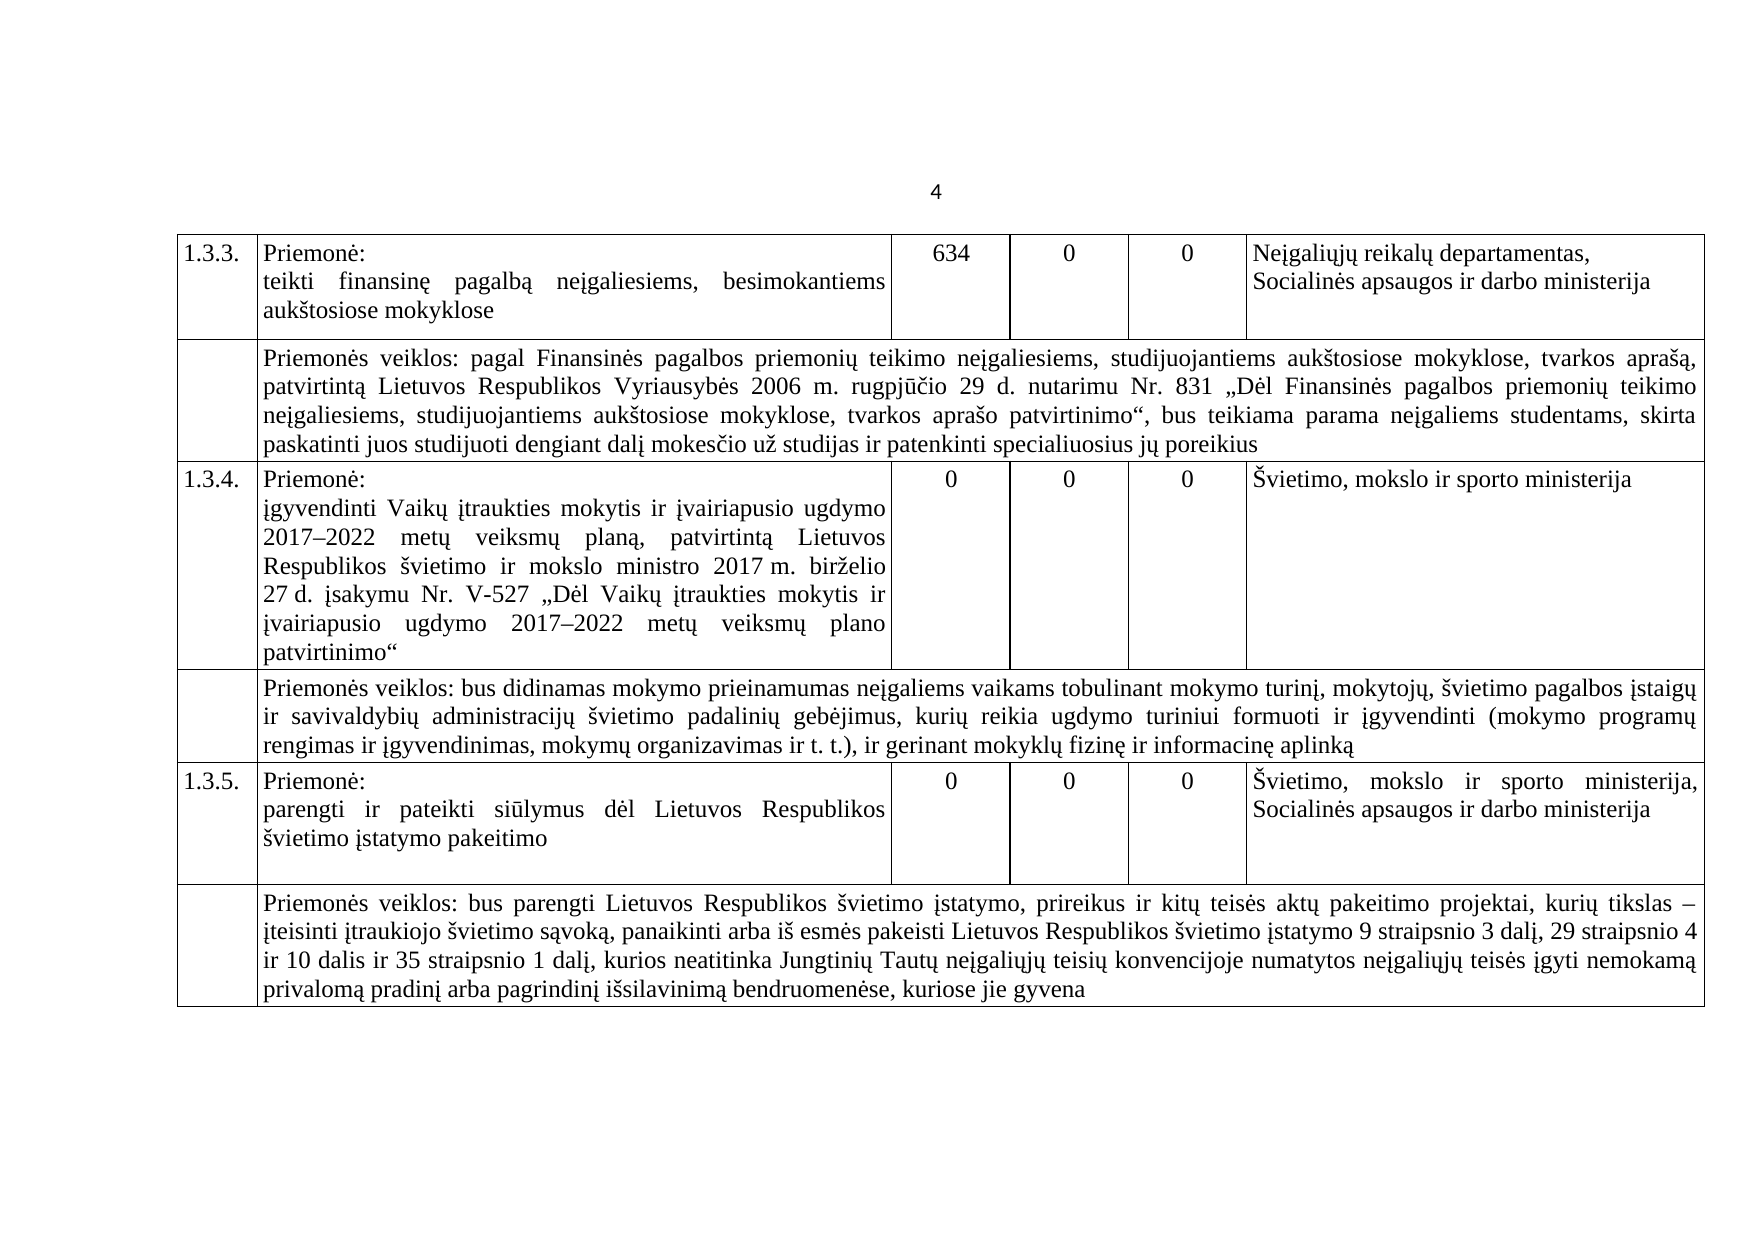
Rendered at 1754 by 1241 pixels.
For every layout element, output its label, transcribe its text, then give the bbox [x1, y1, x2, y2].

table_cell Priemonė: įgyvendinti Vaikų įtraukties mokytis ir įvairiapusio ugdymo 2017–2022 metų veiksmų planą, patvirtintą Lietuvos Respublikos švietimo ir mokslo ministro 2017 m. birželio 27 d. įsakymu Nr. V-527 „Dėl Vaikų įtraukties mokytis ir įvairiapusio ugdymo 2017–2022 metų veiksmų plano patvirtinimo“ [258, 462, 891, 669]
table_cell Švietimo, mokslo ir sporto ministerija [1247, 462, 1704, 669]
table_cell Priemonės veiklos: bus didinamas mokymo prieinamumas neįgaliems vaikams tobulinant mokymo turinį, mokytojų, švietimo pagalbos įstaigų ir savivaldybių administracijų švietimo padalinių gebėjimus, kurių reikia ugdymo turiniui formuoti ir įgyvendinti (mokymo programų rengimas ir įgyvendinimas, mokymų organizavimas ir t. t.), ir gerinant mokyklų fizinę ir informacinę aplinką [258, 670, 1704, 762]
table_cell 0 [892, 462, 1009, 669]
table_cell Priemonė: parengti ir pateikti siūlymus dėl Lietuvos Respublikos švietimo įstatymo pakeitimo [258, 763, 891, 884]
table_cell 634 [892, 235, 1009, 339]
table_cell 0 [1129, 235, 1246, 339]
table_cell 1.3.3. [178, 235, 257, 339]
table_cell 0 [892, 763, 1009, 884]
table_cell Priemonės veiklos: pagal Finansinės pagalbos priemonių teikimo neįgaliesiems, studijuojantiems aukštosiose mokyklose, tvarkos aprašą, patvirtintą Lietuvos Respublikos Vyriausybės 2006 m. rugpjūčio 29 d. nutarimu Nr. 831 „Dėl Finansinės pagalbos priemonių teikimo neįgaliesiems, studijuojantiems aukštosiose mokyklose, tvarkos aprašo patvirtinimo“, bus teikiama parama neįgaliems studentams, skirta paskatinti juos studijuoti dengiant dalį mokesčio už studijas ir patenkinti specialiuosius jų poreikius [258, 340, 1704, 461]
table_cell [178, 885, 257, 1006]
table_cell [178, 340, 257, 461]
table_cell 0 [1011, 763, 1128, 884]
table_cell 0 [1011, 462, 1128, 669]
table_cell 1.3.5. [178, 763, 257, 884]
table_cell Švietimo, mokslo ir sporto ministerija, Socialinės apsaugos ir darbo ministerija [1247, 763, 1704, 884]
table_cell 0 [1011, 235, 1128, 339]
table_cell Priemonės veiklos: bus parengti Lietuvos Respublikos švietimo įstatymo, prireikus ir kitų teisės aktų pakeitimo projektai, kurių tikslas – įteisinti įtraukiojo švietimo sąvoką, panaikinti arba iš esmės pakeisti Lietuvos Respublikos švietimo įstatymo 9 straipsnio 3 dalį, 29 straipsnio 4 ir 10 dalis ir 35 straipsnio 1 dalį, kurios neatitinka Jungtinių Tautų neįgaliųjų teisių konvencijoje numatytos neįgaliųjų teisės įgyti nemokamą privalomą pradinį arba pagrindinį išsilavinimą bendruomenėse, kuriose jie gyvena [258, 885, 1704, 1006]
table_cell Neįgaliųjų reikalų departamentas, Socialinės apsaugos ir darbo ministerija [1247, 235, 1704, 339]
table_cell 1.3.4. [178, 462, 257, 669]
table_cell [178, 670, 257, 762]
table_cell 0 [1129, 763, 1246, 884]
table_cell 0 [1129, 462, 1246, 669]
table_cell Priemonė: teikti finansinę pagalbą neįgaliesiems, besimokantiems aukštosiose mokyklose [258, 235, 891, 339]
